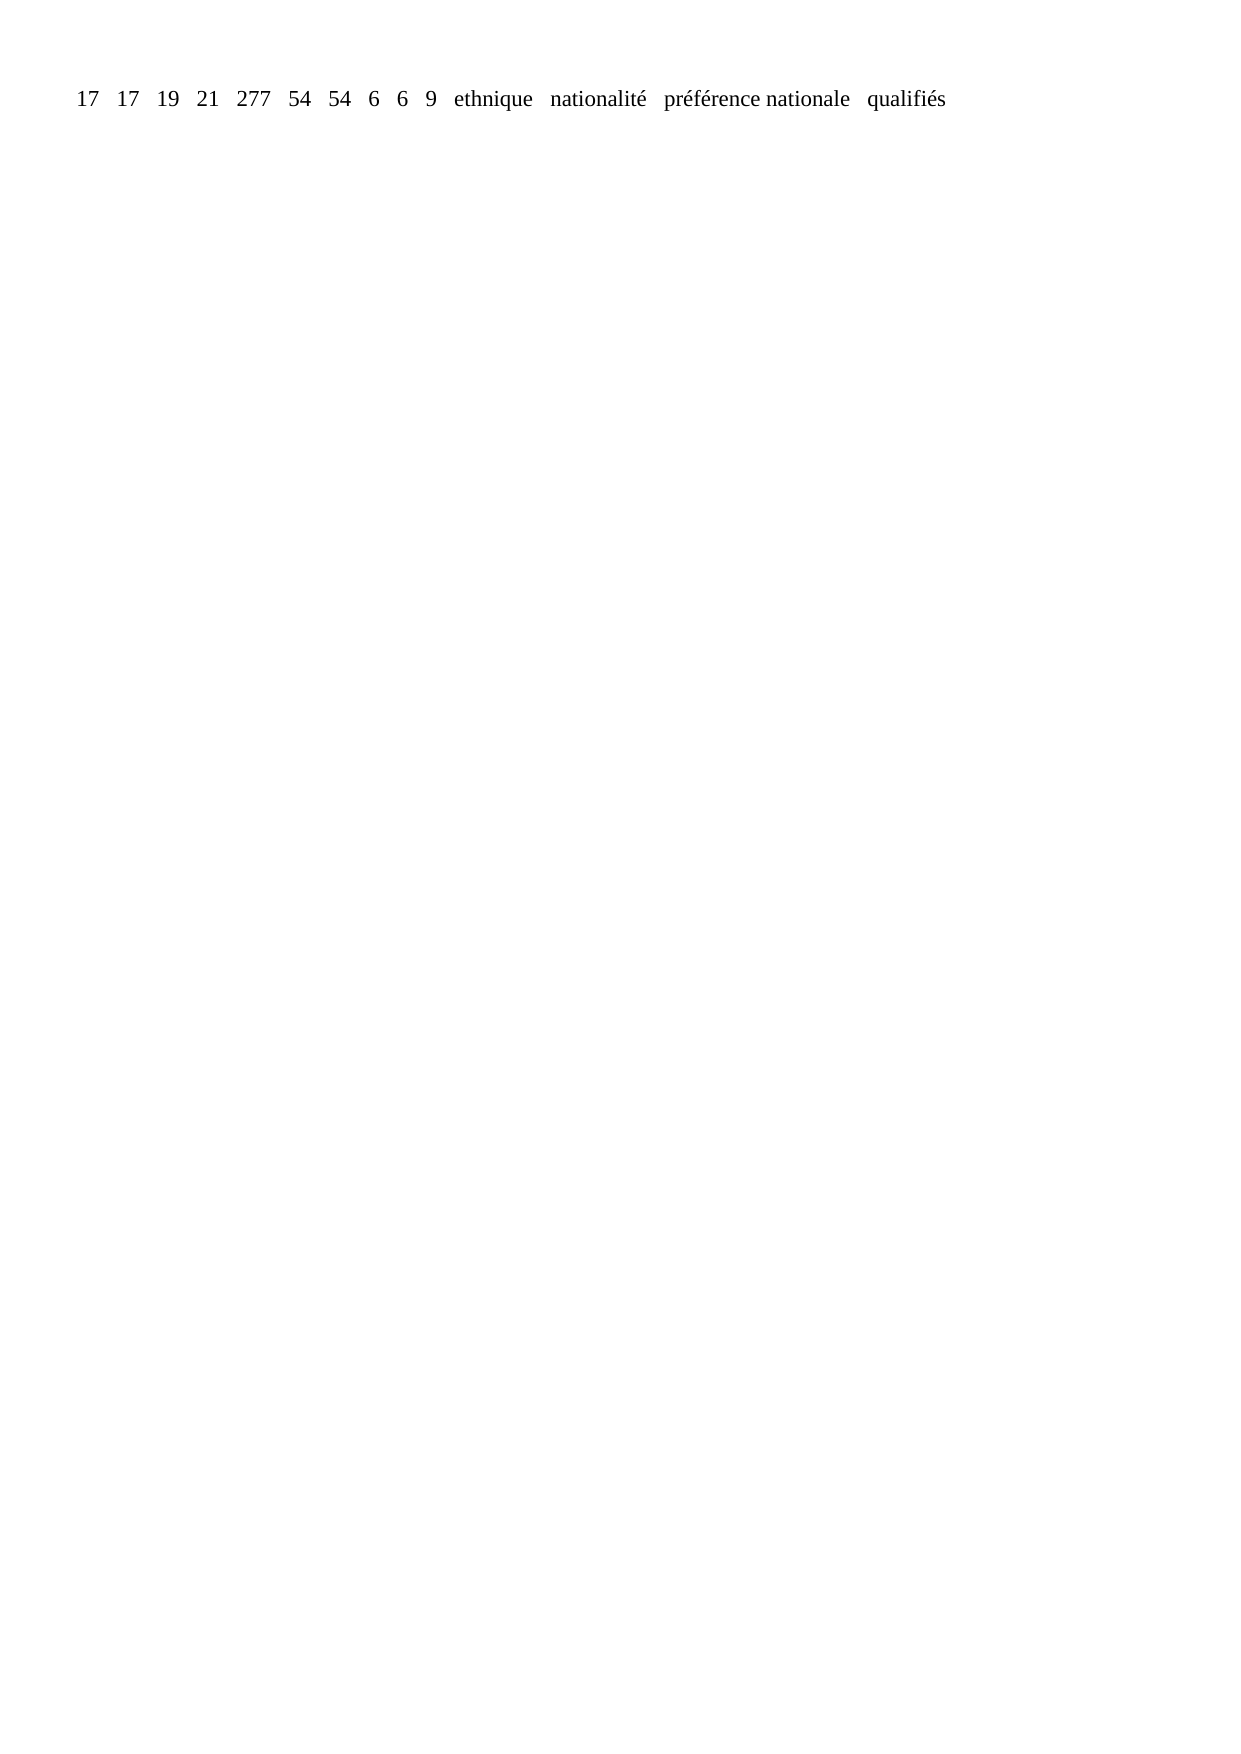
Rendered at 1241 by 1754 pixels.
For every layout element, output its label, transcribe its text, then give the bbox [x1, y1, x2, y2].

text 17 17 19 21 277 54 54 6 6 9 ethnique nationalité préférence nationale qualifiés [59, 85, 1181, 112]
